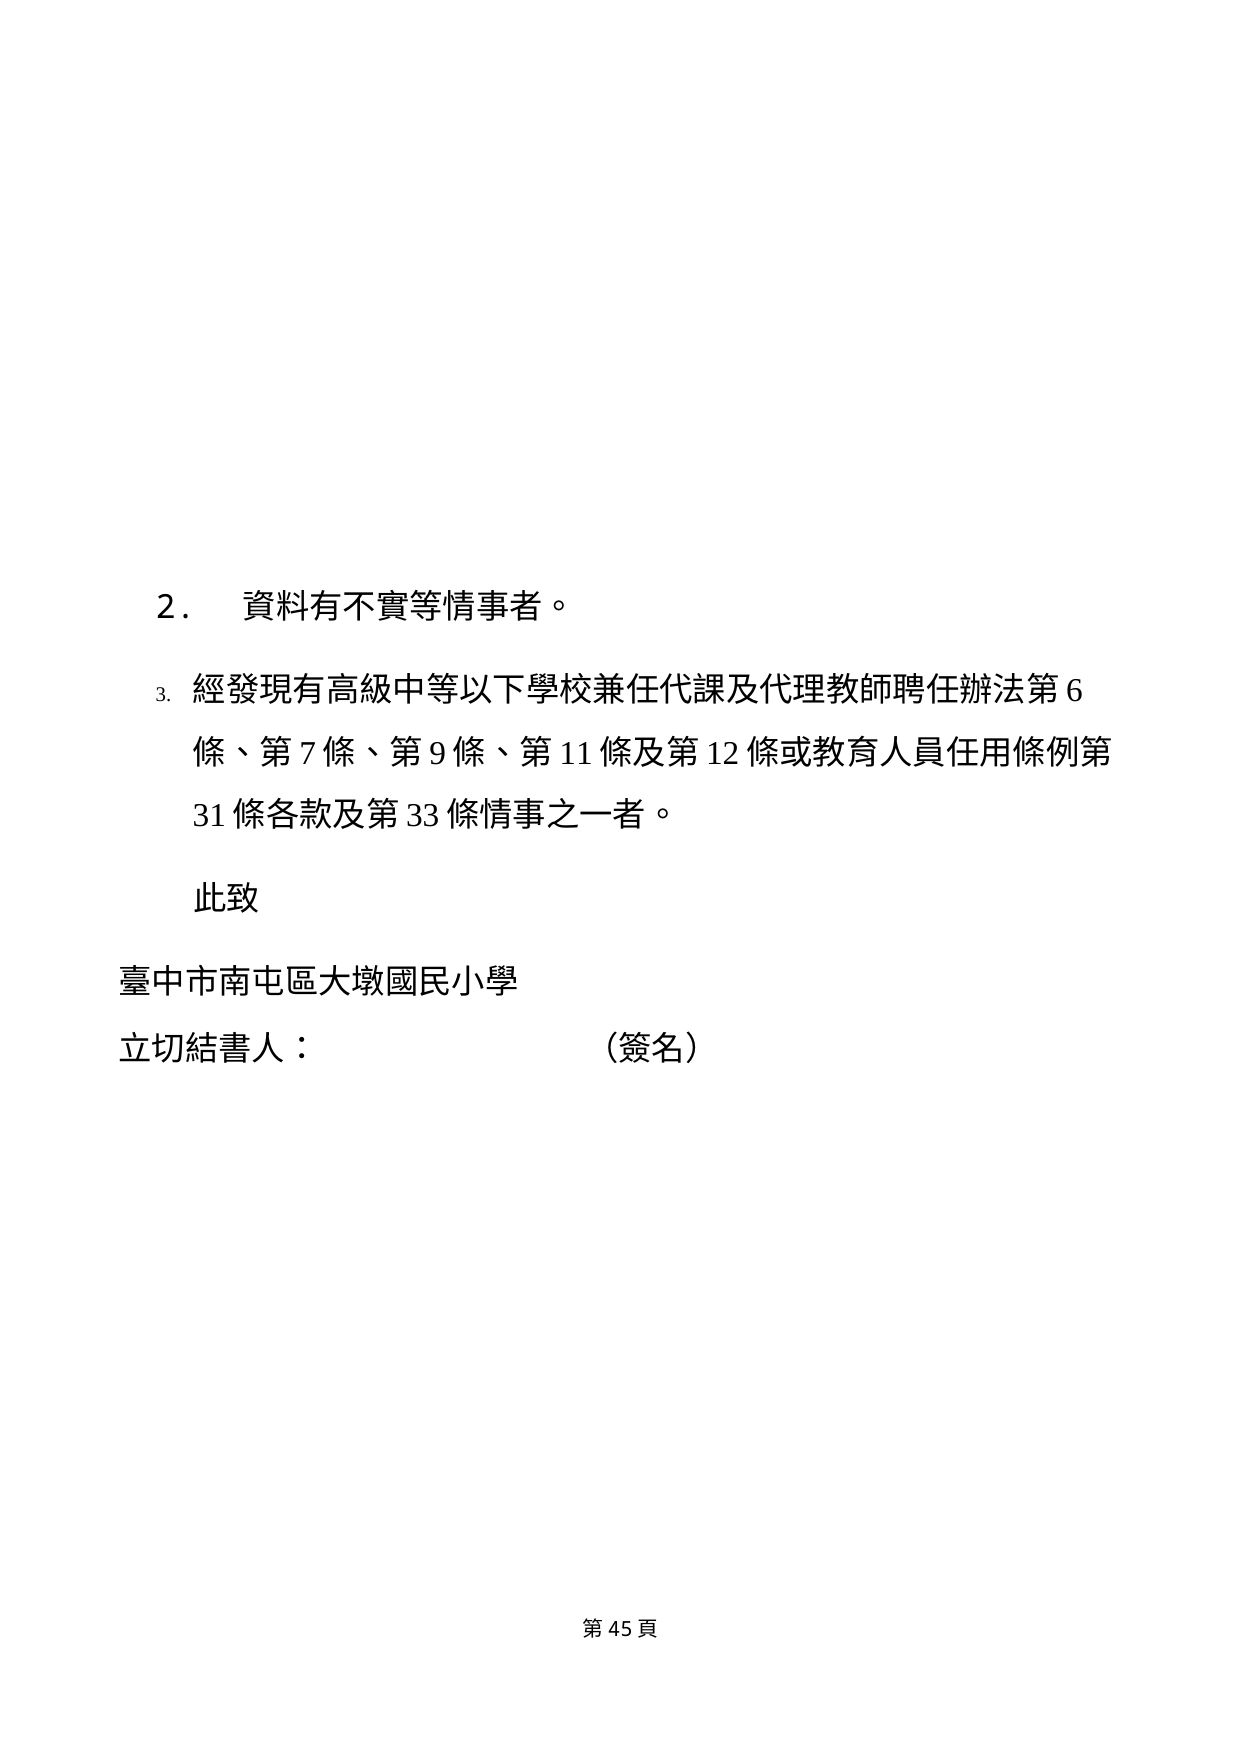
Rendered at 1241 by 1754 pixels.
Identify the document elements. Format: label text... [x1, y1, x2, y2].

list 經發現有高級中等以下學校兼任代課及代理教師聘任辦法第6條、第7條、第9條、第11條及第12條或教育人員任用條例第31條各款及第33條情事之一者。 [155, 645, 1122, 833]
text 此致 [118, 854, 1122, 916]
list 資料有不實等情事者。 [155, 562, 1122, 624]
text 臺中市南屯區大墩國民小學 [118, 937, 1122, 999]
text 立切結書人： （簽名） [118, 1010, 1122, 1072]
